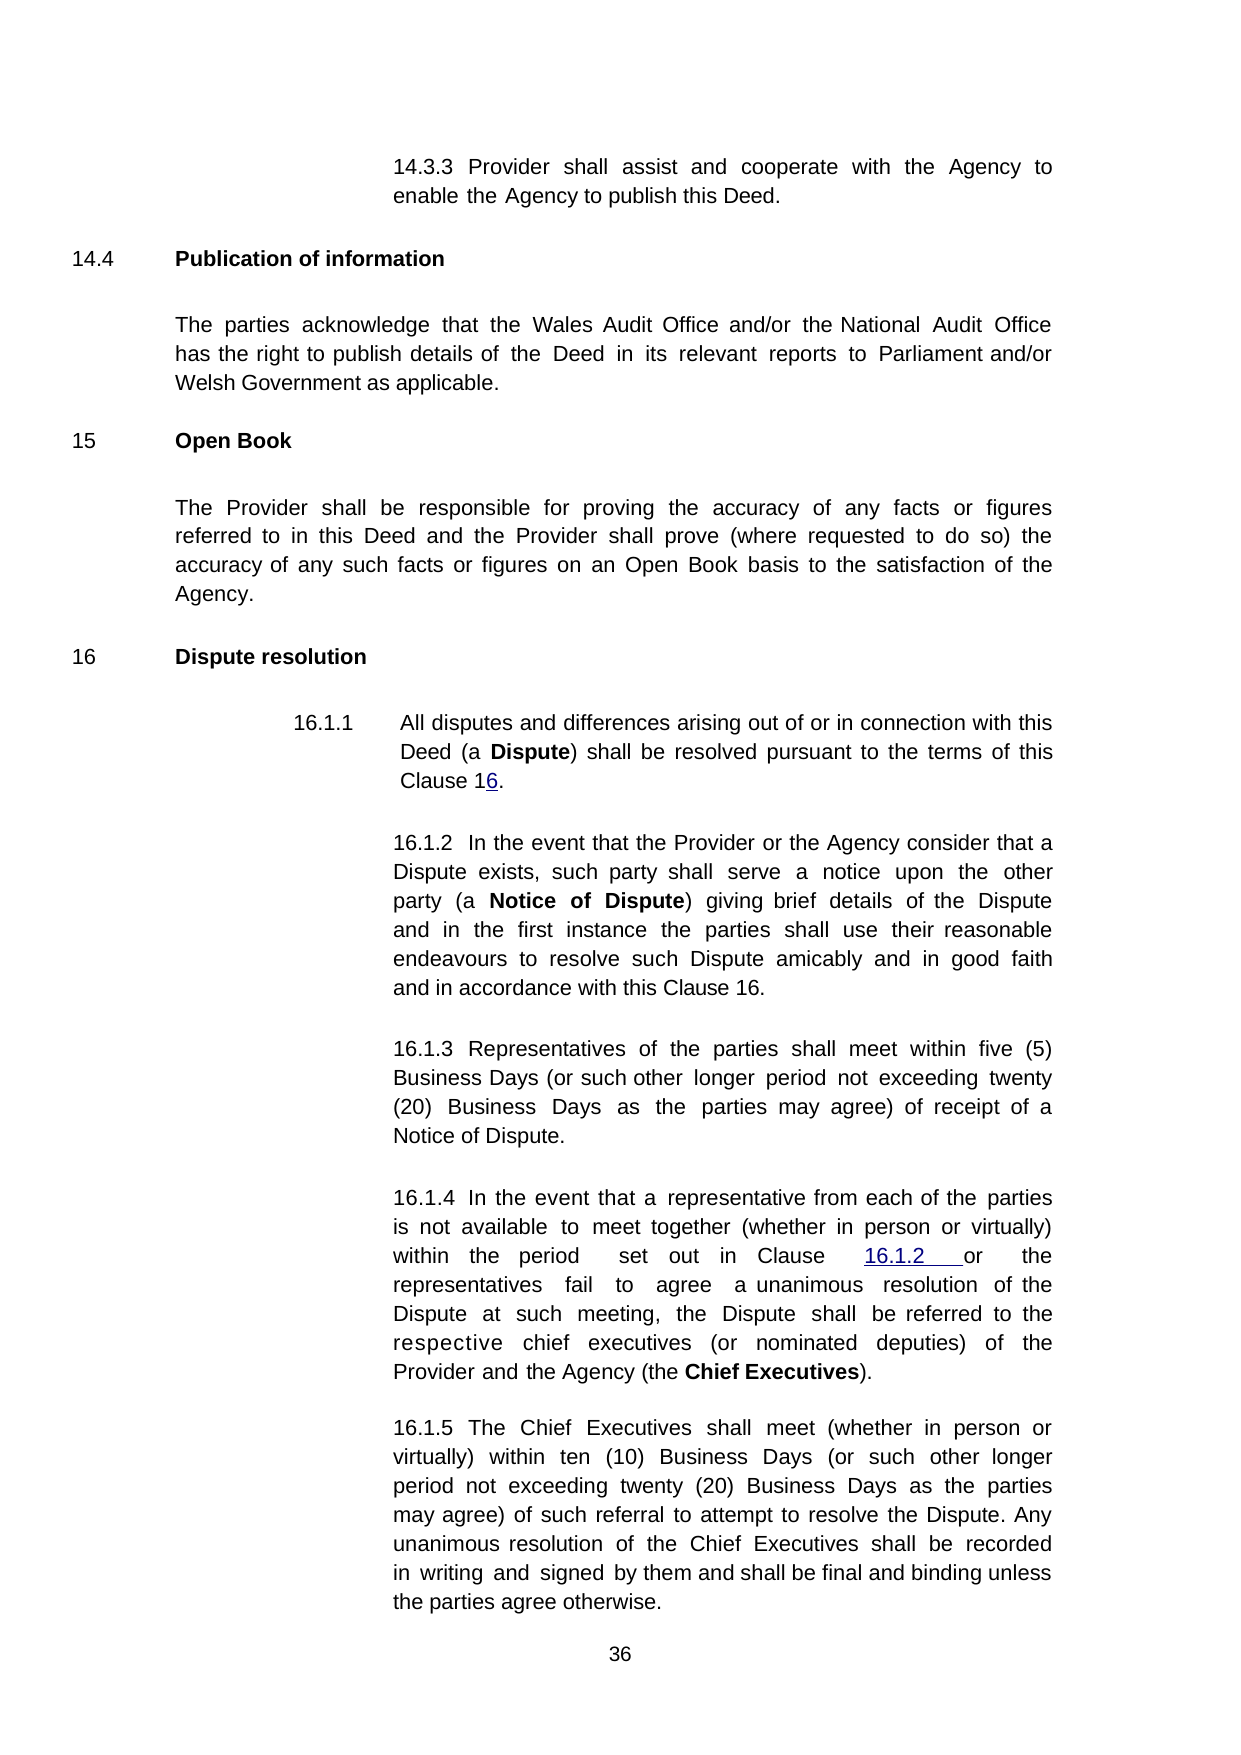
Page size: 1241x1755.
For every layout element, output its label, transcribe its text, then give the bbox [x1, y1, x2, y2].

subtitle Publication of information [72, 246, 1065, 271]
list In the event that the Provider or the Agency consider that a Dispute exists, such party shall serve a notice upon the other party (a Notice of Dispute) giving brief details of the Dispute and in the first instance the parties shall use their reasonable endeavours to resolve such Dispute amicably and in good faith and in accordance with this Clause 16. [393, 830, 1053, 1000]
subtitle Dispute resolution [72, 643, 1065, 669]
list Provider shall assist and cooperate with the Agency to enable the Agency to publish this Deed. [393, 154, 1052, 208]
subtitle Open Book [72, 428, 1065, 453]
list Representatives of the parties shall meet within five (5) Business Days (or such other longer period not exceeding twenty (20) Business Days as the parties may agree) of receipt of a Notice of Dispute. [393, 1036, 1052, 1148]
text The Provider shall be responsible for proving the accuracy of any facts or figures referred to in this Deed and the Provider shall prove (where requested to do so) the accuracy of any such facts or figures on an Open Book basis to the satisfaction of the Agency. [175, 494, 1053, 606]
list All disputes and differences arising out of or in connection with this Deed (a Dispute) shall be resolved pursuant to the terms of this Clause 16. [293, 710, 1053, 793]
list The Chief Executives shall meet (whether in person or virtually) within ten (10) Business Days (or such other longer period not exceeding twenty (20) Business Days as the parties may agree) of such referral to attempt to resolve the Dispute. Any unanimous resolution of the Chief Executives shall be recorded in writing and signed by them and shall be final and binding unless the parties agree otherwise. [393, 1415, 1052, 1614]
list In the event that a representative from each of the parties is not available to meet together (whether in person or virtually) within the period set out in Clause 16.1.2 or the representatives fail to agree a unanimous resolution of the Dispute at such meeting, the Dispute shall be referred to the respective chief executives (or nominated deputies) of the Provider and the Agency (the Chief Executives). [393, 1185, 1053, 1384]
text The parties acknowledge that the Wales Audit Office and/or the National Audit Office has the right to publish details of the Deed in its relevant reports to Parliament and/or Welsh Government as applicable. [175, 312, 1052, 395]
